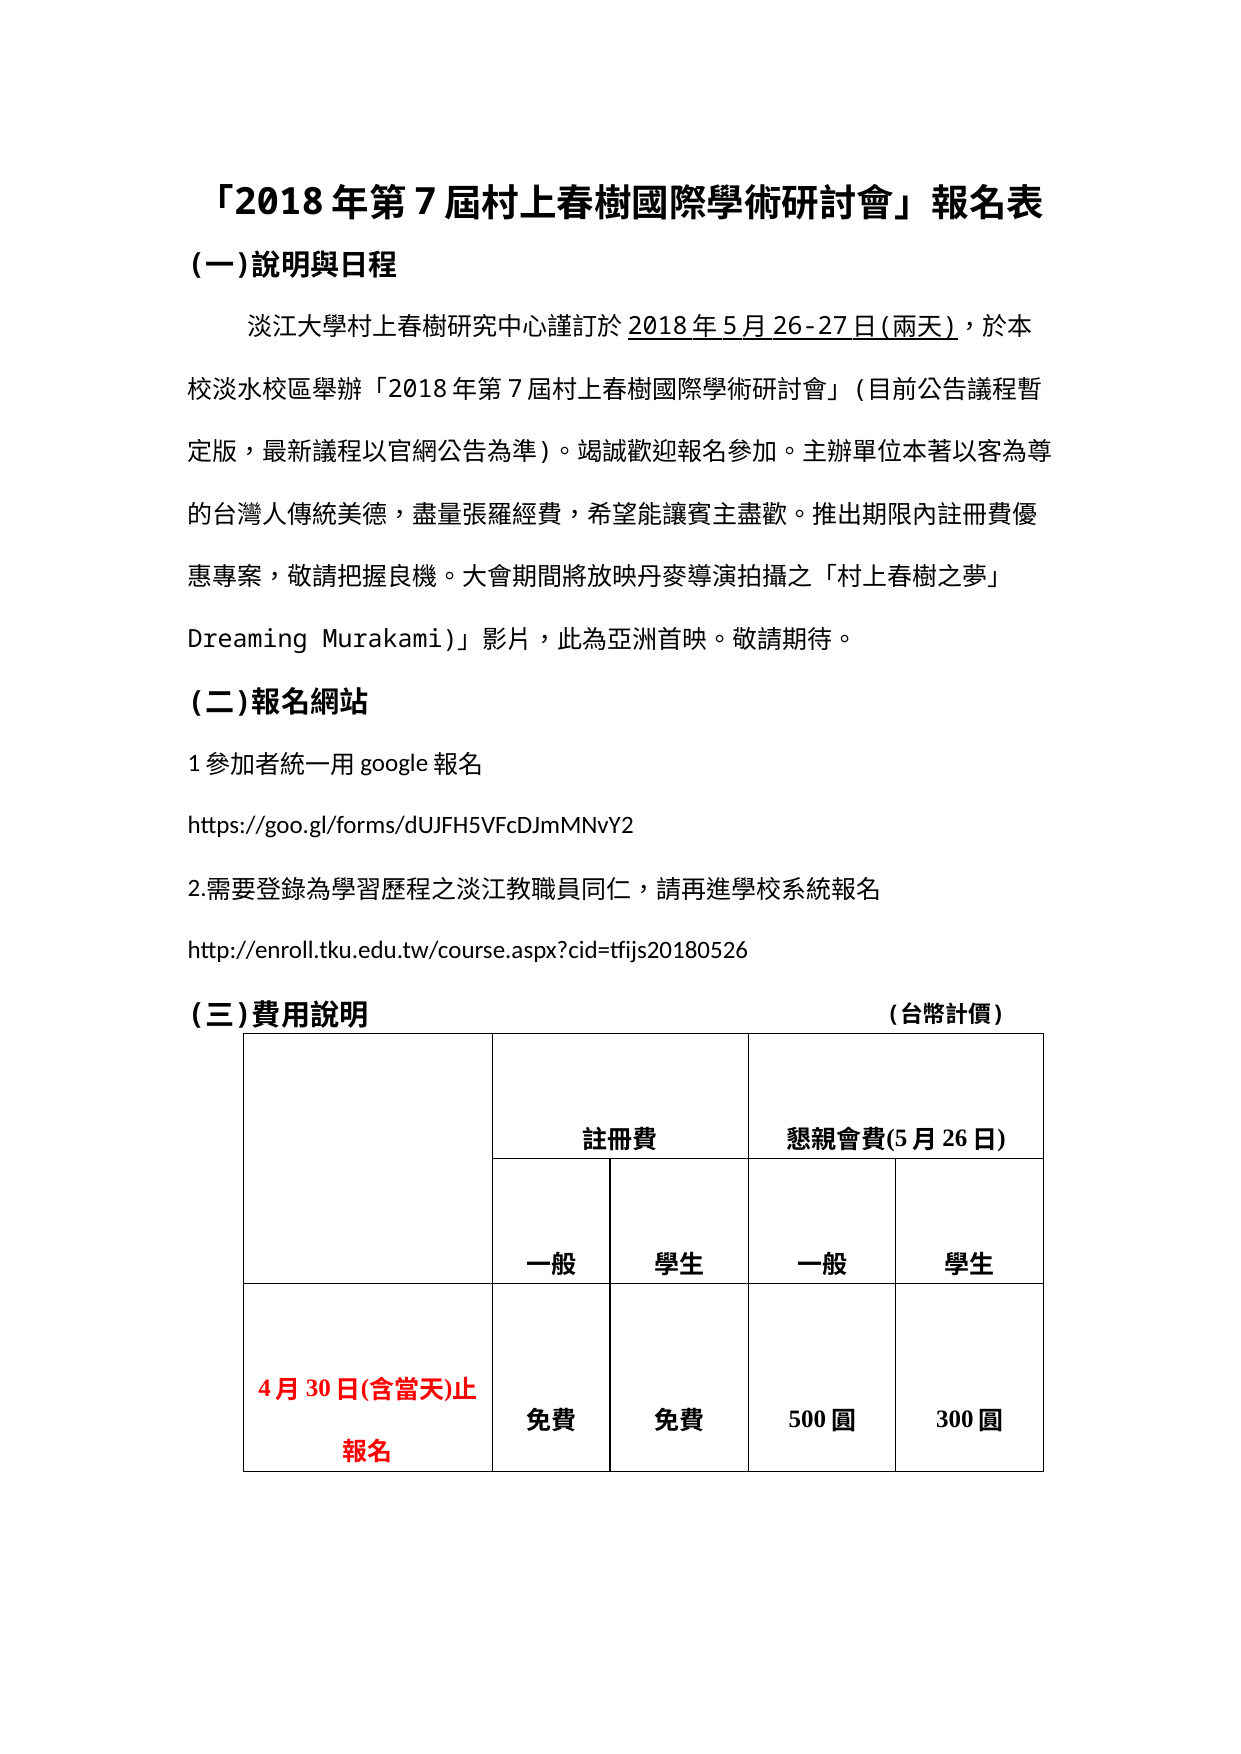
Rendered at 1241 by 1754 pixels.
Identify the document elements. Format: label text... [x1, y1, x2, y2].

text 2.需要登錄為學習歷程之淡江教職員同仁，請再進學校系統報名 [187, 846, 1053, 908]
text (三)費用說明 (台幣計價) [187, 971, 1053, 1033]
text 「2018年第7屆村上春樹國際學術研討會」報名表 [187, 158, 1053, 221]
text (二)報名網站 [187, 658, 1053, 721]
text 淡江大學村上春樹研究中心謹訂於2018年5月26-27日(兩天)，於本校淡水校區舉辦「2018年第7屆村上春樹國際學術研討會」(目前公告議程暫定版，最新議程以官網公告為準)。竭誠歡迎報名參加。主辦單位本著以客為尊的台灣人傳統美德，盡量張羅經費，希望能讓賓主盡歡。推出期限內註冊費優惠專案，敬請把握良機。大會期間將放映丹麥導演拍攝之「村上春樹之夢」 Dreaming Murakami)」影片，此為亞洲首映。敬請期待。 [187, 283, 1053, 658]
table_cell 一般 [749, 1159, 895, 1283]
text 1參加者統一用google報名 [187, 721, 1053, 783]
text (一)說明與日程 [187, 221, 1053, 283]
text http://enroll.tku.edu.tw/course.aspx?cid=tfijs20180526 [187, 908, 1053, 971]
table_cell 學生 [896, 1159, 1043, 1283]
table_cell 免費 [493, 1284, 609, 1471]
table_cell 4月30日(含當天)止報名 [244, 1284, 492, 1471]
table_cell 一般 [493, 1159, 609, 1283]
table_cell 免費 [611, 1284, 748, 1471]
table_header 懇親會費(5月26日) [749, 1034, 1043, 1158]
table_cell 300圓 [896, 1284, 1043, 1471]
text https://goo.gl/forms/dUJFH5VFcDJmMNvY2 [187, 783, 1053, 846]
table_header [244, 1034, 492, 1283]
table_cell 500圓 [749, 1284, 895, 1471]
table_cell 學生 [611, 1159, 748, 1283]
table_header 註冊費 [493, 1034, 748, 1158]
